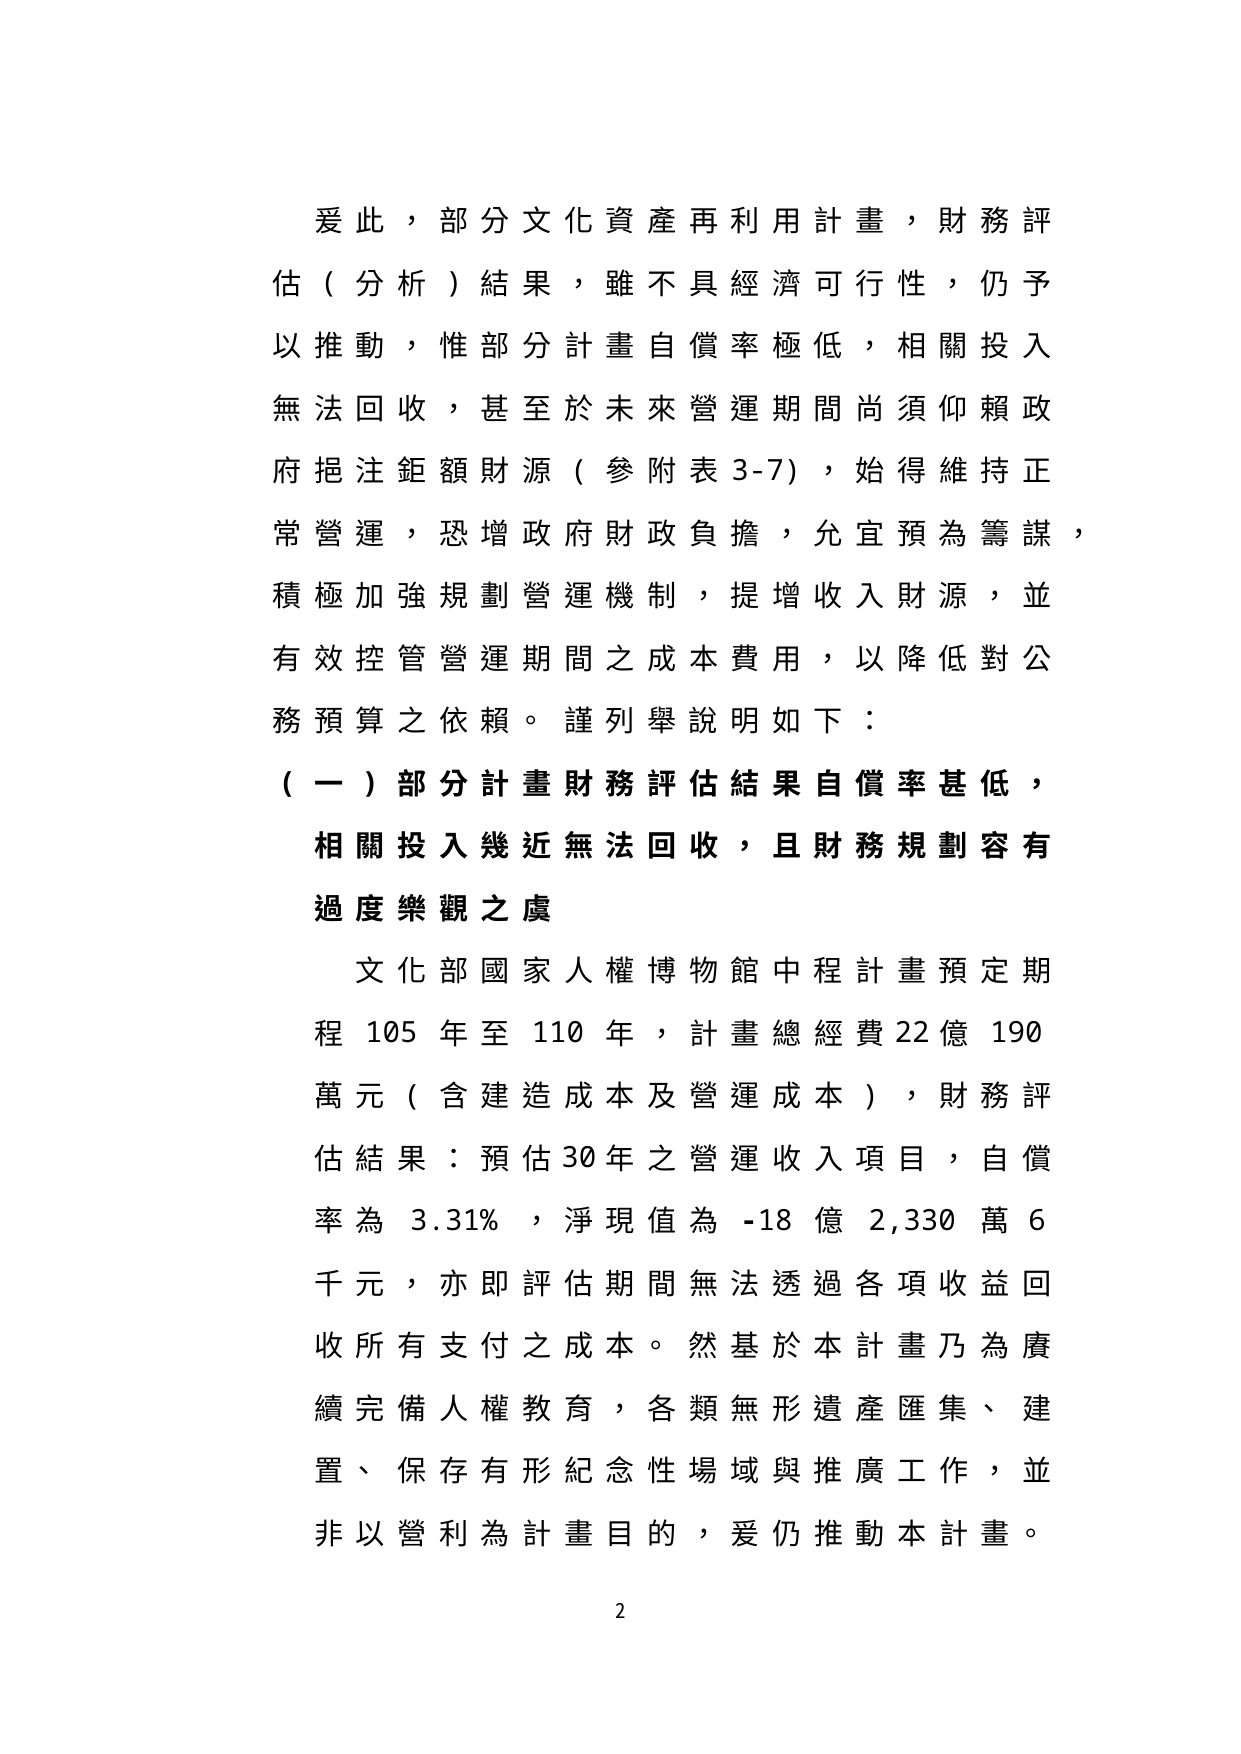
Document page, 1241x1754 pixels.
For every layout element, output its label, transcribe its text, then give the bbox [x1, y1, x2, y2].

text 爰此，部分文化資產再利用計畫，財務評估(分析)結果，雖不具經濟可行性，仍予以推動，惟部分計畫自償率極低，相關投入無法回收，甚至於未來營運期間尚須仰賴政府挹注鉅額財源(參附表3-7)，始得維持正常營運，恐增政府財政負擔，允宜預為籌謀，積極加強規劃營運機制，提增收入財源，並有效控管營運期間之成本費用，以降低對公務預算之依賴。謹列舉說明如下： [242, 177, 1058, 740]
text 文化部國家人權博物館中程計畫預定期程105年至110年，計畫總經費22億190萬元(含建造成本及營運成本)，財務評估結果：預估30年之營運收入項目，自償率為3.31%，淨現值為-18億2,330萬6千元，亦即評估期間無法透過各項收益回收所有支付之成本。然基於本計畫乃為賡續完備人權教育，各類無形遺產匯集、建置、保存有形紀念性場域與推廣工作，並非以營利為計畫目的，爰仍推動本計畫。 [271, 927, 1058, 1552]
text (一)部分計畫財務評估結果自償率甚低，相關投入幾近無法回收，且財務規劃容有過度樂觀之虞 [242, 740, 1058, 927]
